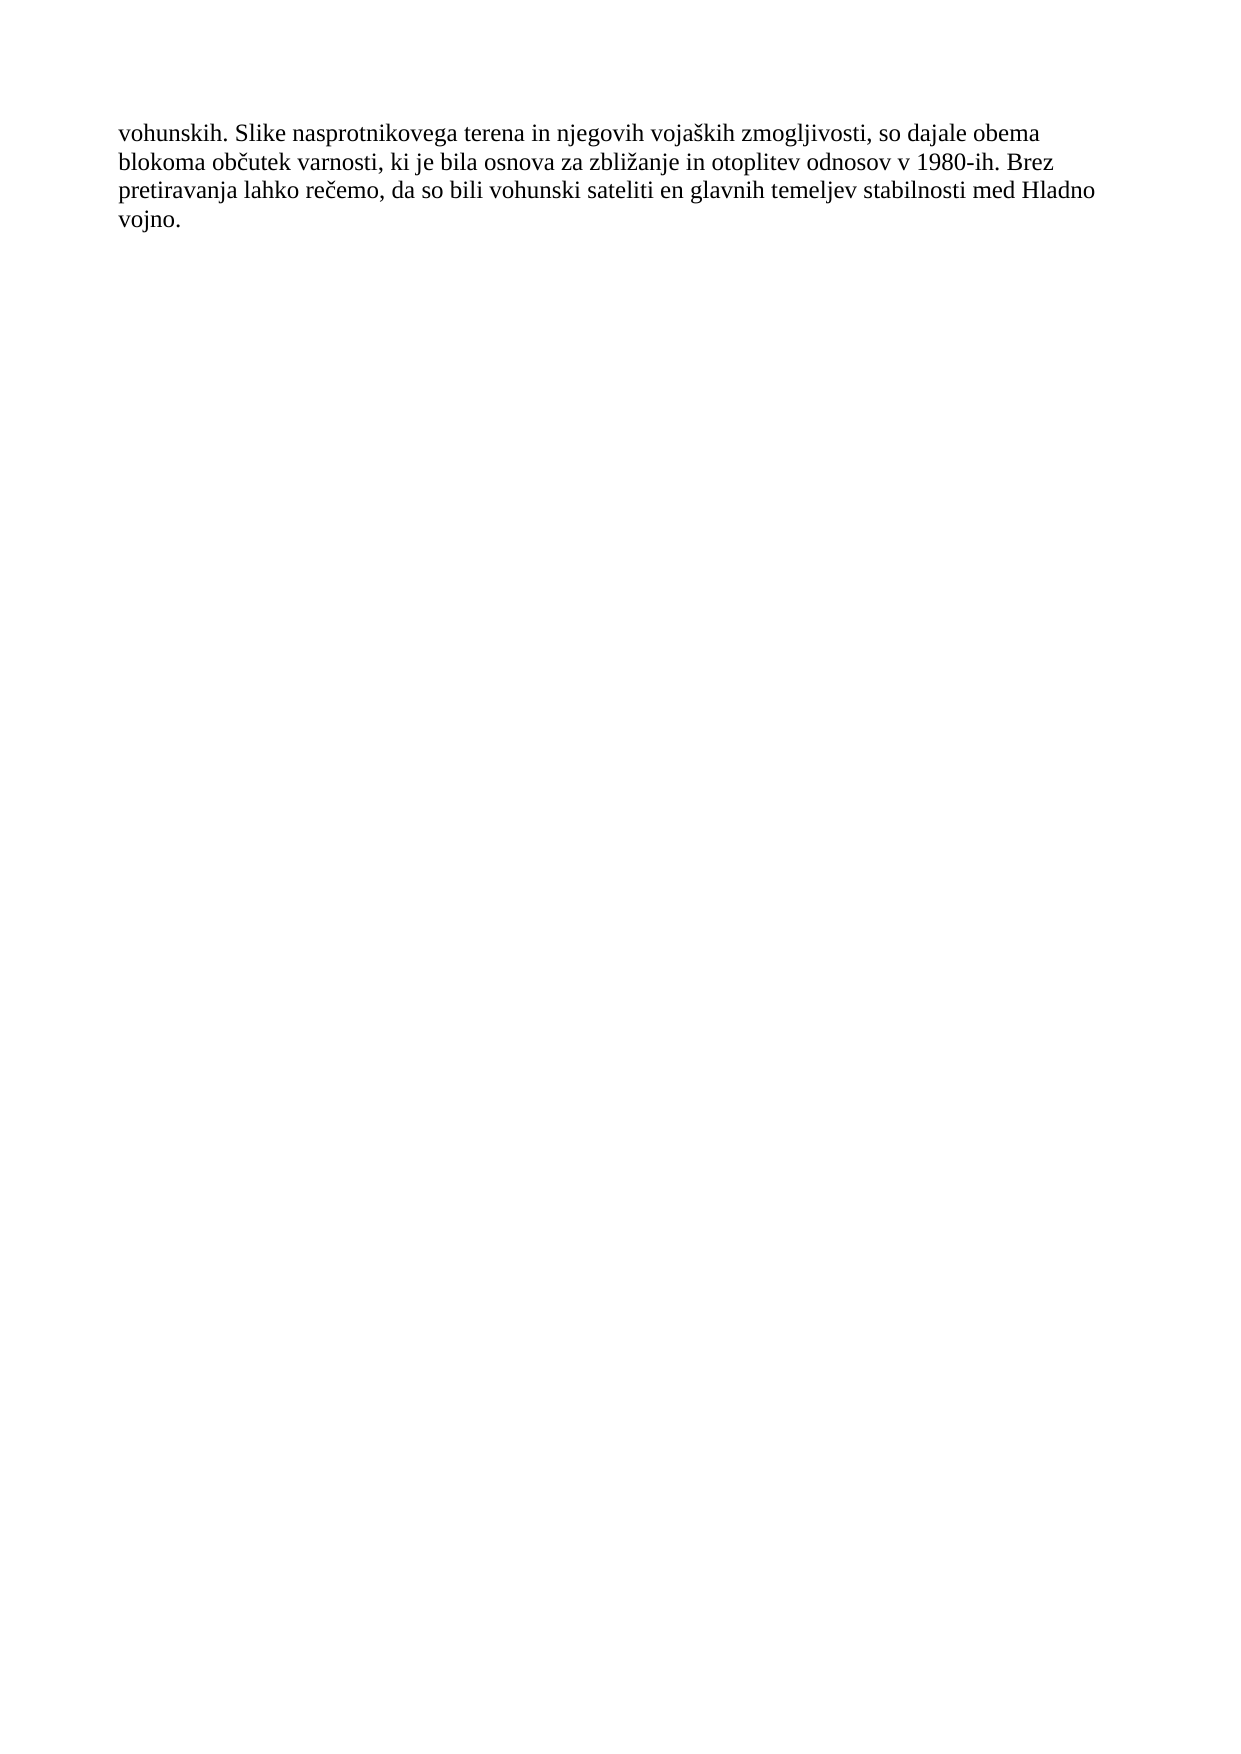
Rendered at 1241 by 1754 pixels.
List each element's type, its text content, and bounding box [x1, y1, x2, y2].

text vohunskih. Slike nasprotnikovega terena in njegovih vojaških zmogljivosti, so dajale obema blokoma občutek varnosti, ki je bila osnova za zbližanje in otoplitev odnosov v 1980-ih. Brez pretiravanja lahko rečemo, da so bili vohunski sateliti en glavnih temeljev stabilnosti med Hladno vojno. [118, 118, 1122, 233]
